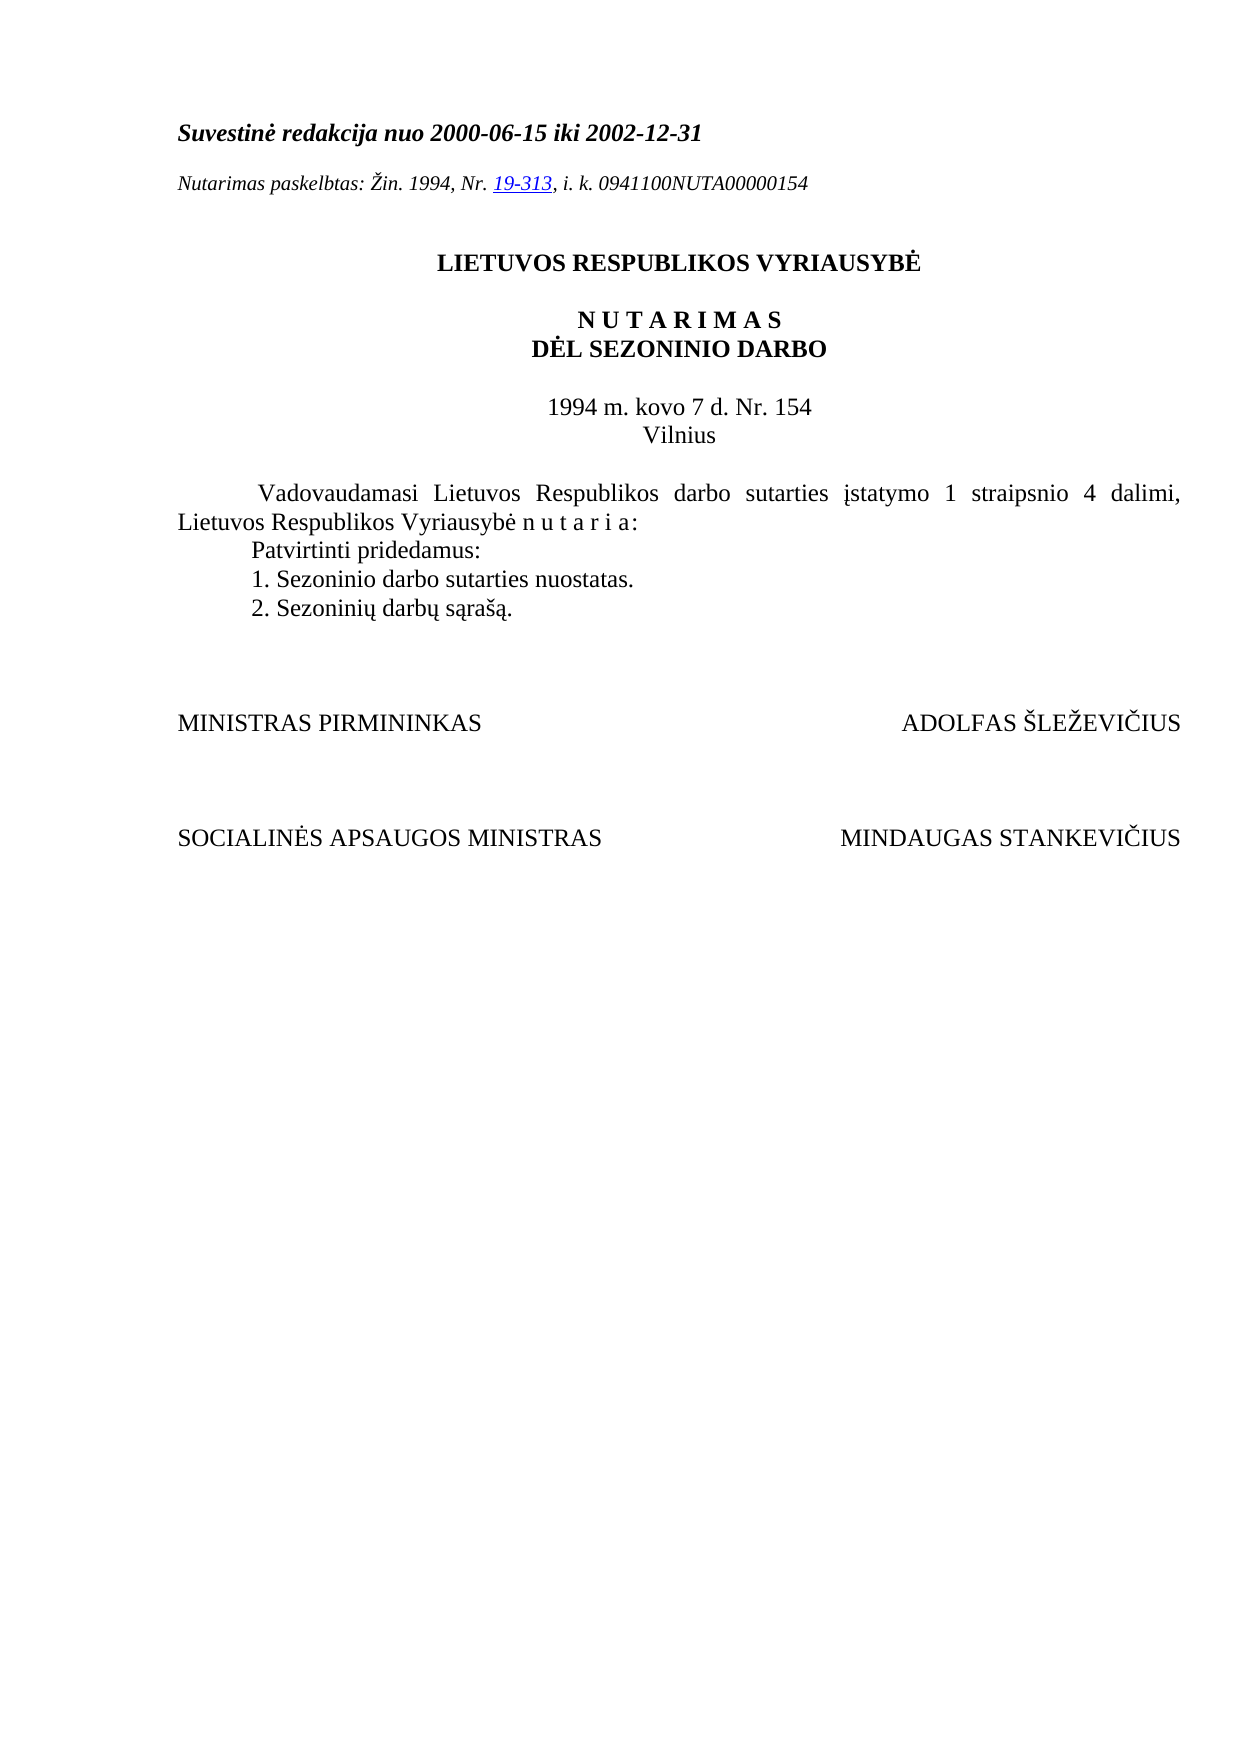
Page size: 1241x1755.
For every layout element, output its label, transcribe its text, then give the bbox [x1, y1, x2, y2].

text Vilnius [177, 420, 1181, 449]
text Suvestinė redakcija nuo 2000-06-15 iki 2002-12-31 [177, 118, 1181, 147]
text MINISTRAS PIRMININKAS ADOLFAS ŠLEŽEVIČIUS [177, 708, 1181, 737]
text SOCIALINĖS APSAUGOS MINISTRAS MINDAUGAS STANKEVIČIUS [177, 823, 1181, 852]
text DĖL SEZONINIO DARBO [177, 334, 1181, 363]
text Nutarimas paskelbtas: Žin. 1994, Nr. 19-313, i. k. 0941100NUTA00000154 [177, 171, 1181, 195]
text Patvirtinti pridedamus: [177, 535, 1181, 564]
text LIETUVOS RESPUBLIKOS VYRIAUSYBĖ [177, 248, 1181, 277]
text 1. Sezoninio darbo sutarties nuostatas. [177, 564, 1181, 593]
text N U T A R I M A S [177, 305, 1181, 334]
text 1994 m. kovo 7 d. Nr. 154 [177, 392, 1181, 420]
text 2. Sezoninių darbų sąrašą. [177, 593, 1181, 622]
text Vadovaudamasi Lietuvos Respublikos darbo sutarties įstatymo 1 straipsnio 4 dalimi, Lietuvos Respublikos Vyriausybė nutaria: [177, 478, 1181, 535]
